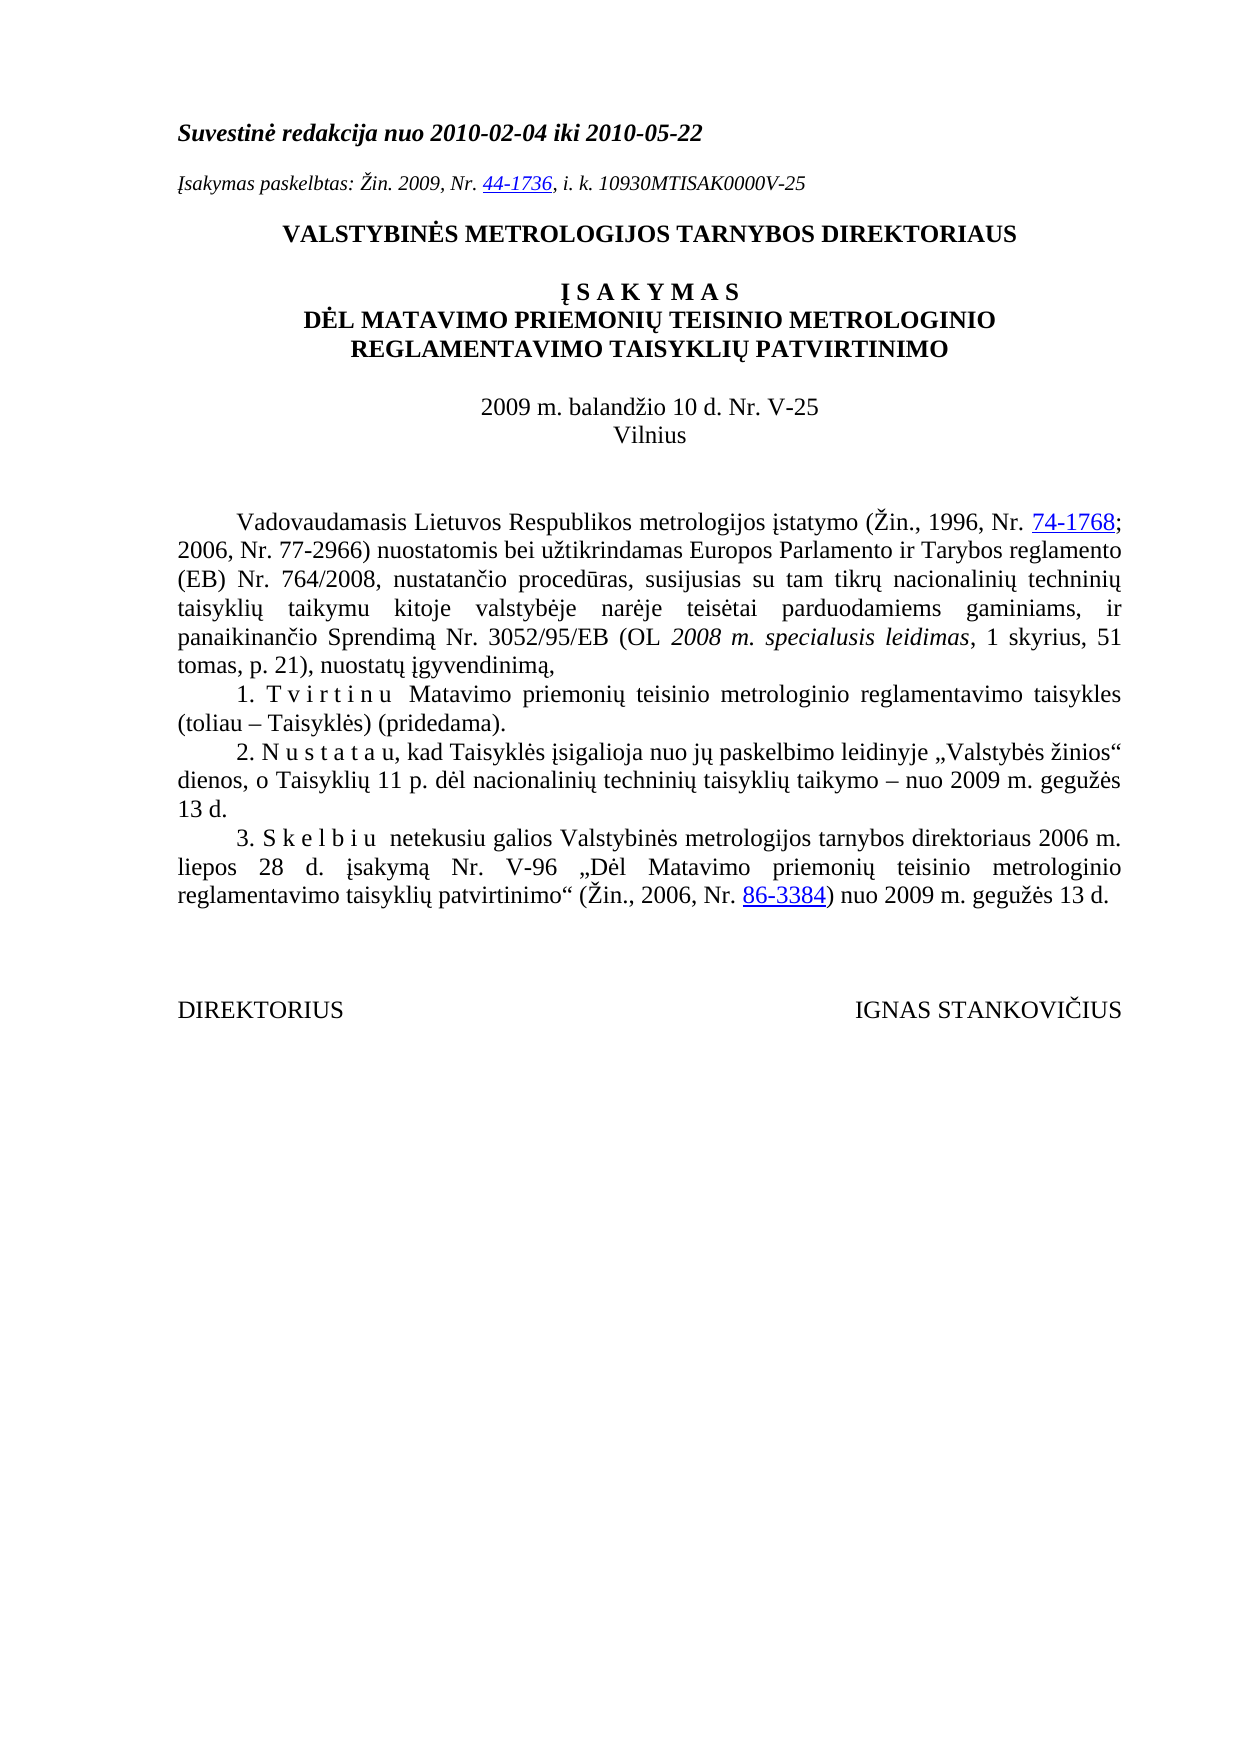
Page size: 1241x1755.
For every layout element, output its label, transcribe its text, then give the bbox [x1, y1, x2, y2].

text 3. Skelbiu netekusiu galios Valstybinės metrologijos tarnybos direktoriaus 2006 m. liepos 28 d. įsakymą Nr. V-96 „Dėl Matavimo priemonių teisinio metrologinio reglamentavimo taisyklių patvirtinimo“ (Žin., 2006, Nr. 86-3384) nuo 2009 m. gegužės 13 d. [177, 823, 1122, 909]
text Įsakymas paskelbtas: Žin. 2009, Nr. 44-1736, i. k. 10930MTISAK0000V-25 [177, 171, 1122, 195]
text Vadovaudamasis Lietuvos Respublikos metrologijos įstatymo (Žin., 1996, Nr. 74-1768; 2006, Nr. 77-2966) nuostatomis bei užtikrindamas Europos Parlamento ir Tarybos reglamento (EB) Nr. 764/2008, nustatančio procedūras, susijusias su tam tikrų nacionalinių techninių taisyklių taikymu kitoje valstybėje narėje teisėtai parduodamiems gaminiams, ir panaikinančio Sprendimą Nr. 3052/95/EB (OL 2008 m. specialusis leidimas, 1 skyrius, 51 tomas, p. 21), nuostatų įgyvendinimą, [177, 507, 1122, 679]
text ĮSAKYMAS [177, 277, 1122, 305]
text 2. Nustatau, kad Taisyklės įsigalioja nuo jų paskelbimo leidinyje „Valstybės žinios“ dienos, o Taisyklių 11 p. dėl nacionalinių techninių taisyklių taikymo – nuo 2009 m. gegužės 13 d. [177, 737, 1122, 823]
text Suvestinė redakcija nuo 2010-02-04 iki 2010-05-22 [177, 118, 1122, 147]
text DIREKTORIUS IGNAS STANKOVIČIUS [177, 995, 1122, 1024]
text Vilnius [177, 420, 1122, 449]
text 2009 m. balandžio 10 d. Nr. V-25 [177, 392, 1122, 420]
text DĖL MATAVIMO PRIEMONIŲ TEISINIO METROLOGINIO REGLAMENTAVIMO TAISYKLIŲ PATVIRTINIMO [177, 305, 1122, 363]
text 1. Tvirtinu Matavimo priemonių teisinio metrologinio reglamentavimo taisykles (toliau – Taisyklės) (pridedama). [177, 679, 1122, 737]
text VALSTYBINĖS METROLOGIJOS TARNYBOS DIREKTORIAUS [177, 219, 1122, 248]
